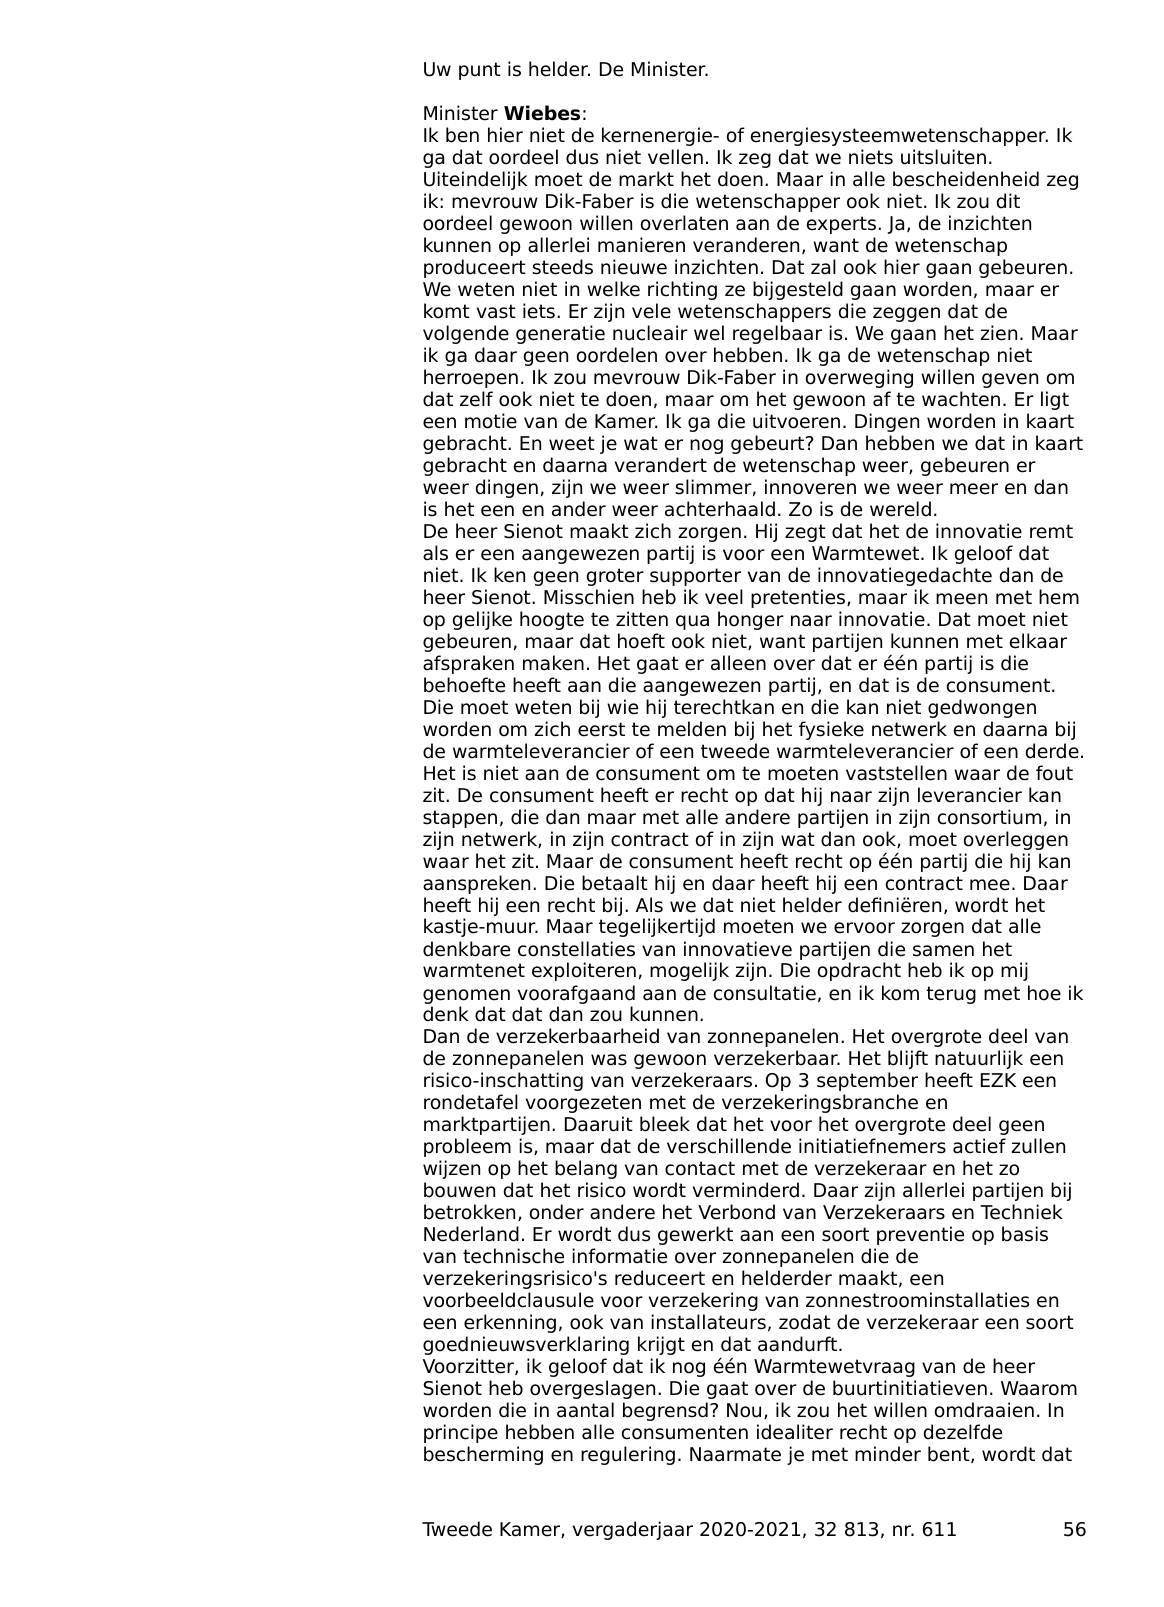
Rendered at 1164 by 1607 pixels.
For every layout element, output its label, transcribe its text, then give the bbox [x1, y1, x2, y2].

text Minister Wiebes: [422, 103, 1087, 125]
text Ik ben hier niet de kernenergie- of energiesysteemwetenschapper. Ik ga dat oordeel dus niet vellen. Ik zeg dat we niets uitsluiten. Uiteindelijk moet de markt het doen. Maar in alle bescheidenheid zeg ik: mevrouw Dik-Faber is die wetenschapper ook niet. Ik zou dit oordeel gewoon willen overlaten aan de experts. Ja, de inzichten kunnen op allerlei manieren veranderen, want de wetenschap produceert steeds nieuwe inzichten. Dat zal ook hier gaan gebeuren. We weten niet in welke richting ze bijgesteld gaan worden, maar er komt vast iets. Er zijn vele wetenschappers die zeggen dat de volgende generatie nucleair wel regelbaar is. We gaan het zien. Maar ik ga daar geen oordelen over hebben. Ik ga de wetenschap niet herroepen. Ik zou mevrouw Dik-Faber in overweging willen geven om dat zelf ook niet te doen, maar om het gewoon af te wachten. Er ligt een motie van de Kamer. Ik ga die uitvoeren. Dingen worden in kaart gebracht. En weet je wat er nog gebeurt? Dan hebben we dat in kaart gebracht en daarna verandert de wetenschap weer, gebeuren er weer dingen, zijn we weer slimmer, innoveren we weer meer en dan is het een en ander weer achterhaald. Zo is de wereld. [422, 125, 1087, 521]
text Voorzitter, ik geloof dat ik nog één Warmtewetvraag van de heer Sienot heb overgeslagen. Die gaat over de buurtinitiatieven. Waarom worden die in aantal begrensd? Nou, ik zou het willen omdraaien. In principe hebben alle consumenten idealiter recht op dezelfde bescherming en regulering. Naarmate je met minder bent, wordt dat [422, 1356, 1087, 1466]
text Dan de verzekerbaarheid van zonnepanelen. Het overgrote deel van de zonnepanelen was gewoon verzekerbaar. Het blijft natuurlijk een risico-inschatting van verzekeraars. Op 3 september heeft EZK een rondetafel voorgezeten met de verzekeringsbranche en marktpartijen. Daaruit bleek dat het voor het overgrote deel geen probleem is, maar dat de verschillende initiatiefnemers actief zullen wijzen op het belang van contact met de verzekeraar en het zo bouwen dat het risico wordt verminderd. Daar zijn allerlei partijen bij betrokken, onder andere het Verbond van Verzekeraars en Techniek Nederland. Er wordt dus gewerkt aan een soort preventie op basis van technische informatie over zonnepanelen die de verzekeringsrisico's reduceert en helderder maakt, een voorbeeldclausule voor verzekering van zonnestroominstallaties en een erkenning, ook van installateurs, zodat de verzekeraar een soort goednieuwsverklaring krijgt en dat aandurft. [422, 1026, 1087, 1356]
text De heer Sienot maakt zich zorgen. Hij zegt dat het de innovatie remt als er een aangewezen partij is voor een Warmtewet. Ik geloof dat niet. Ik ken geen groter supporter van de innovatiegedachte dan de heer Sienot. Misschien heb ik veel pretenties, maar ik meen met hem op gelijke hoogte te zitten qua honger naar innovatie. Dat moet niet gebeuren, maar dat hoeft ook niet, want partijen kunnen met elkaar afspraken maken. Het gaat er alleen over dat er één partij is die behoefte heeft aan die aangewezen partij, en dat is de consument. Die moet weten bij wie hij terechtkan en die kan niet gedwongen worden om zich eerst te melden bij het fysieke netwerk en daarna bij de warmteleverancier of een tweede warmteleverancier of een derde. Het is niet aan de consument om te moeten vaststellen waar de fout zit. De consument heeft er recht op dat hij naar zijn leverancier kan stappen, die dan maar met alle andere partijen in zijn consortium, in zijn netwerk, in zijn contract of in zijn wat dan ook, moet overleggen waar het zit. Maar de consument heeft recht op één partij die hij kan aanspreken. Die betaalt hij en daar heeft hij een contract mee. Daar heeft hij een recht bij. Als we dat niet helder definiëren, wordt het kastje-muur. Maar tegelijkertijd moeten we ervoor zorgen dat alle denkbare constellaties van innovatieve partijen die samen het warmtenet exploiteren, mogelijk zijn. Die opdracht heb ik op mij genomen voorafgaand aan de consultatie, en ik kom terug met hoe ik denk dat dat dan zou kunnen. [422, 521, 1087, 1026]
text Uw punt is helder. De Minister. [422, 59, 1087, 81]
